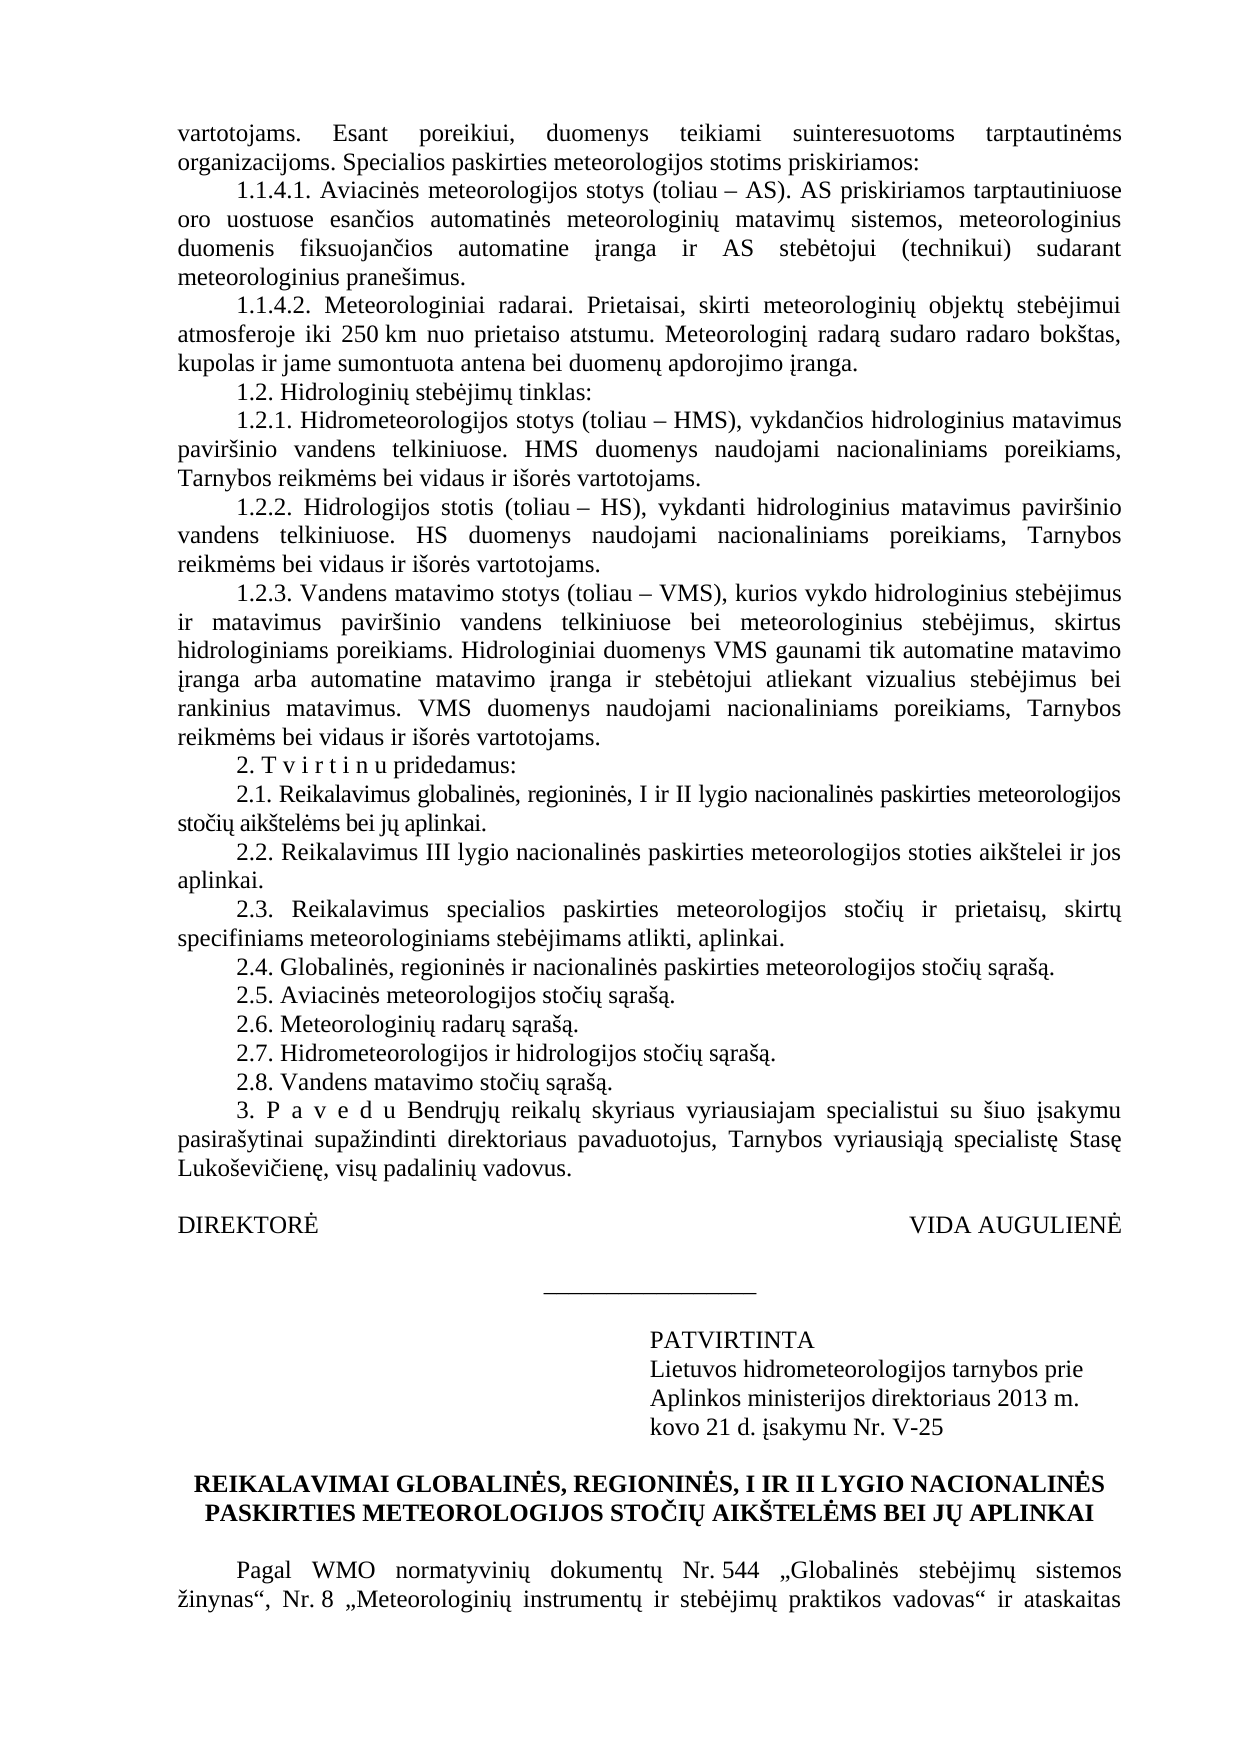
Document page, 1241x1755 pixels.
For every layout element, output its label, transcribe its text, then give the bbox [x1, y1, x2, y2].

text REIKALAVIMAI GLOBALINĖS, REGIONINĖS, I IR II LYGIO NACIONALINĖS PASKIRTIES METEOROLOGIJOS STOČIŲ AIKŠTELĖMS BEI JŲ APLINKAI [177, 1469, 1122, 1527]
text Direktorė Vida Augulienė [177, 1211, 1122, 1239]
text 3. P a v e d u Bendrųjų reikalų skyriaus vyriausiajam specialistui su šiuo įsakymu pasirašytinai supažindinti direktoriaus pavaduotojus, Tarnybos vyriausiąją specialistę Stasę Lukoševičienę, visų padalinių vadovus. [177, 1096, 1122, 1182]
text 2.4. Globalinės, regioninės ir nacionalinės paskirties meteorologijos stočių sąrašą. [177, 952, 1122, 981]
text 1.1.4.2. Meteorologiniai radarai. Prietaisai, skirti meteorologinių objektų stebėjimui atmosferoje iki 250 km nuo prietaiso atstumu. Meteorologinį radarą sudaro radaro bokštas, kupolas ir jame sumontuota antena bei duomenų apdorojimo įranga. [177, 291, 1122, 377]
text 2. T v i r t i n u pridedamus: [177, 751, 1122, 779]
text _________________ [177, 1268, 1122, 1297]
text 2.7. Hidrometeorologijos ir hidrologijos stočių sąrašą. [177, 1038, 1122, 1067]
text 1.2.3. Vandens matavimo stotys (toliau – VMS), kurios vykdo hidrologinius stebėjimus ir matavimus paviršinio vandens telkiniuose bei meteorologinius stebėjimus, skirtus hidrologiniams poreikiams. Hidrologiniai duomenys VMS gaunami tik automatine matavimo įranga arba automatine matavimo įranga ir stebėtojui atliekant vizualius stebėjimus bei rankinius matavimus. VMS duomenys naudojami nacionaliniams poreikiams, Tarnybos reikmėms bei vidaus ir išorės vartotojams. [177, 578, 1122, 751]
text 2.1. Reikalavimus globalinės, regioninės, I ir II lygio nacionalinės paskirties meteorologijos stočių aikštelėms bei jų aplinkai. [177, 779, 1122, 837]
text PATVIRTINTA [649, 1326, 1122, 1354]
text 2.6. Meteorologinių radarų sąrašą. [177, 1009, 1122, 1038]
text Lietuvos hidrometeorologijos tarnybos prie Aplinkos ministerijos direktoriaus 2013 m. kovo 21 d. įsakymu Nr. V-25 [649, 1354, 1122, 1441]
text 1.2. Hidrologinių stebėjimų tinklas: [177, 377, 1122, 406]
text 1.2.1. Hidrometeorologijos stotys (toliau – HMS), vykdančios hidrologinius matavimus paviršinio vandens telkiniuose. HMS duomenys naudojami nacionaliniams poreikiams, Tarnybos reikmėms bei vidaus ir išorės vartotojams. [177, 406, 1122, 492]
text vartotojams. Esant poreikiui, duomenys teikiami suinteresuotoms tarptautinėms organizacijoms. Specialios paskirties meteorologijos stotims priskiriamos: [177, 118, 1122, 176]
text Pagal WMO normatyvinių dokumentų Nr. 544 „Globalinės stebėjimų sistemos žinynas“, Nr. 8 „Meteorologinių instrumentų ir stebėjimų praktikos vadovas“ ir ataskaitas [177, 1556, 1122, 1613]
text 2.8. Vandens matavimo stočių sąrašą. [177, 1067, 1122, 1096]
text 2.5. Aviacinės meteorologijos stočių sąrašą. [177, 981, 1122, 1009]
text 2.3. Reikalavimus specialios paskirties meteorologijos stočių ir prietaisų, skirtų specifiniams meteorologiniams stebėjimams atlikti, aplinkai. [177, 894, 1122, 952]
text 2.2. Reikalavimus III lygio nacionalinės paskirties meteorologijos stoties aikštelei ir jos aplinkai. [177, 837, 1122, 894]
text 1.2.2. Hidrologijos stotis (toliau – HS), vykdanti hidrologinius matavimus paviršinio vandens telkiniuose. HS duomenys naudojami nacionaliniams poreikiams, Tarnybos reikmėms bei vidaus ir išorės vartotojams. [177, 492, 1122, 578]
text 1.1.4.1. Aviacinės meteorologijos stotys (toliau – AS). AS priskiriamos tarptautiniuose oro uostuose esančios automatinės meteorologinių matavimų sistemos, meteorologinius duomenis fiksuojančios automatine įranga ir AS stebėtojui (technikui) sudarant meteorologinius pranešimus. [177, 176, 1122, 291]
